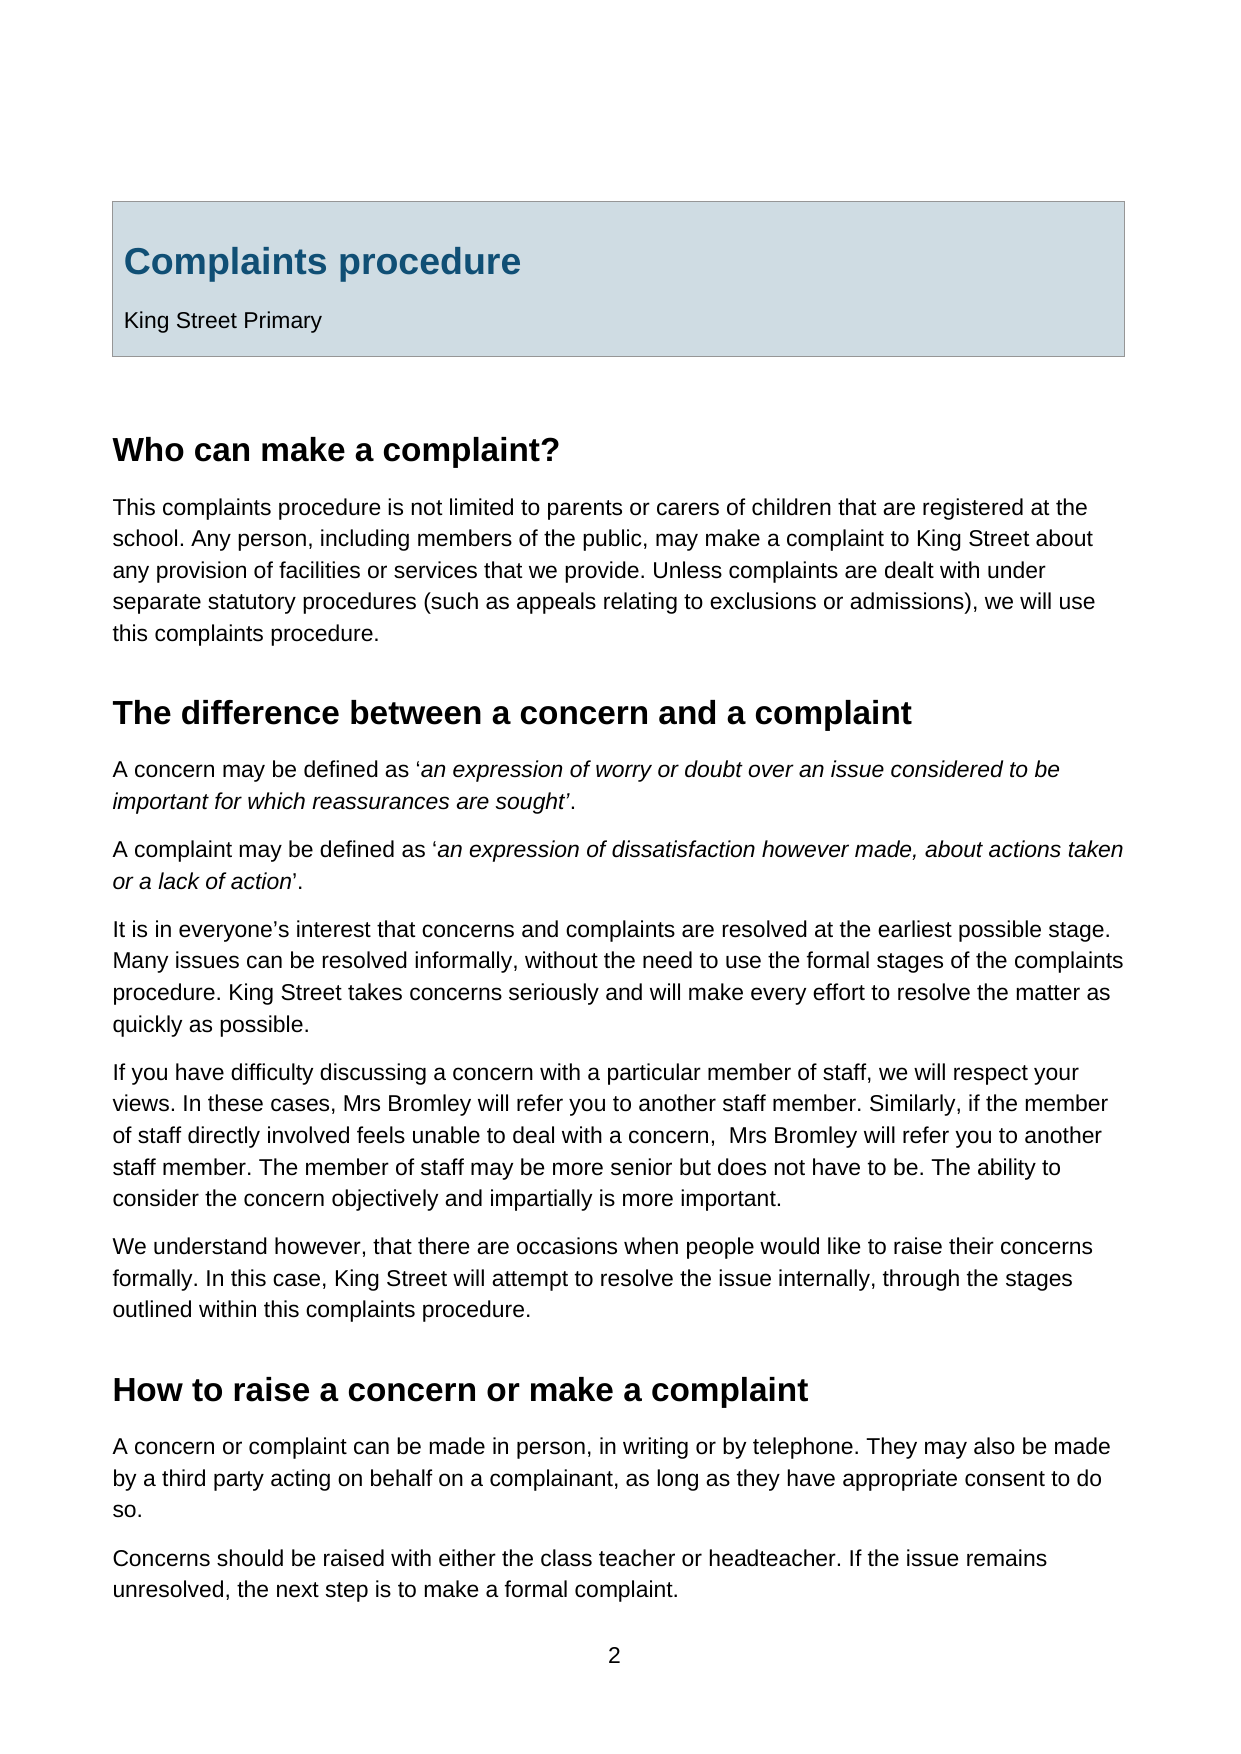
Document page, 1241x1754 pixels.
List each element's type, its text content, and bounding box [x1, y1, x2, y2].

text Concerns should be raised with either the class teacher or headteacher. If the issue remains unresolved, the next step is to make a formal complaint. [112, 1544, 1128, 1602]
text A complaint may be defined as ‘an expression of dissatisfaction however made, about actions taken or a lack of action’. [112, 836, 1128, 894]
subtitle Who can make a complaint? [112, 430, 1128, 468]
text This complaints procedure is not limited to parents or carers of children that are registered at the school. Any person, including members of the public, may make a complaint to King Street about any provision of facilities or services that we provide. Unless complaints are dealt with under separate statutory procedures (such as appeals relating to exclusions or admissions), we will use this complaints procedure. [112, 493, 1128, 646]
subtitle The difference between a concern and a complaint [112, 693, 1128, 731]
subtitle How to raise a concern or make a complaint [112, 1370, 1128, 1408]
text We understand however, that there are occasions when people would like to raise their concerns formally. In this case, King Street will attempt to resolve the issue internally, through the stages outlined within this complaints procedure. [112, 1233, 1128, 1323]
text If you have difficulty discussing a concern with a particular member of staff, we will respect your views. In these cases, Mrs Bromley will refer you to another staff member. Similarly, if the member of staff directly involved feels unable to deal with a concern, Mrs Bromley will refer you to another staff member. The member of staff may be more senior but does not have to be. The ability to consider the concern objectively and impartially is more important. [112, 1059, 1128, 1211]
text A concern may be defined as ‘an expression of worry or doubt over an issue considered to be important for which reassurances are sought’. [112, 756, 1128, 814]
text It is in everyone’s interest that concerns and complaints are resolved at the earliest possible stage. Many issues can be resolved informally, without the need to use the formal stages of the complaints procedure. King Street takes concerns seriously and will make every effort to resolve the matter as quickly as possible. [112, 916, 1128, 1037]
text A concern or complaint can be made in person, in writing or by telephone. They may also be made by a third party acting on behalf on a complainant, as long as they have appropriate consent to do so. [112, 1433, 1128, 1523]
table_header Complaints procedure King Street Primary [113, 202, 1124, 356]
